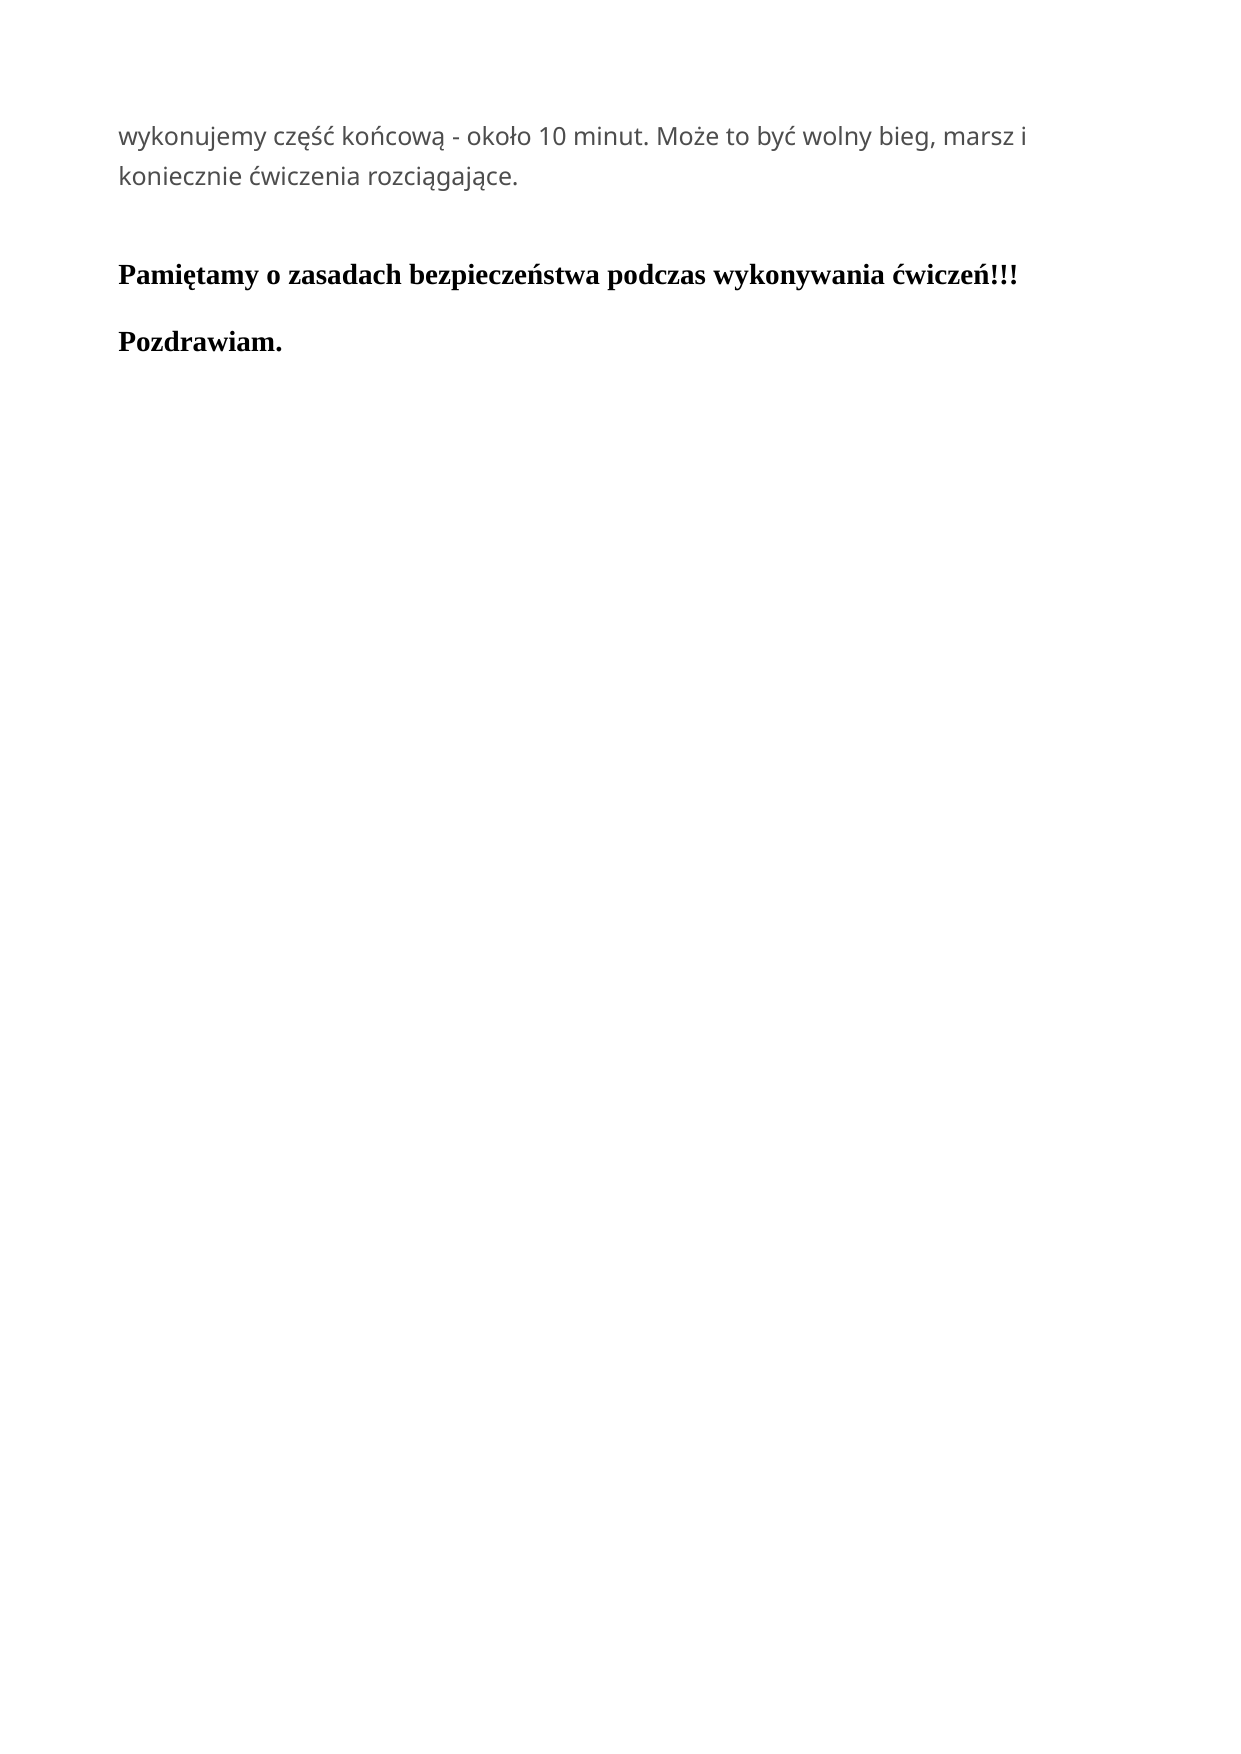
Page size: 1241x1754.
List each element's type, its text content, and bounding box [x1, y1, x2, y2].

text Pamiętamy o zasadach bezpieczeństwa podczas wykonywania ćwiczeń!!! [118, 257, 1122, 291]
text Pozdrawiam. [118, 324, 1122, 358]
text wykonujemy część końcową - około 10 minut. Może to być wolny bieg, marsz i koniecznie ćwiczenia rozciągające. [118, 118, 1122, 193]
